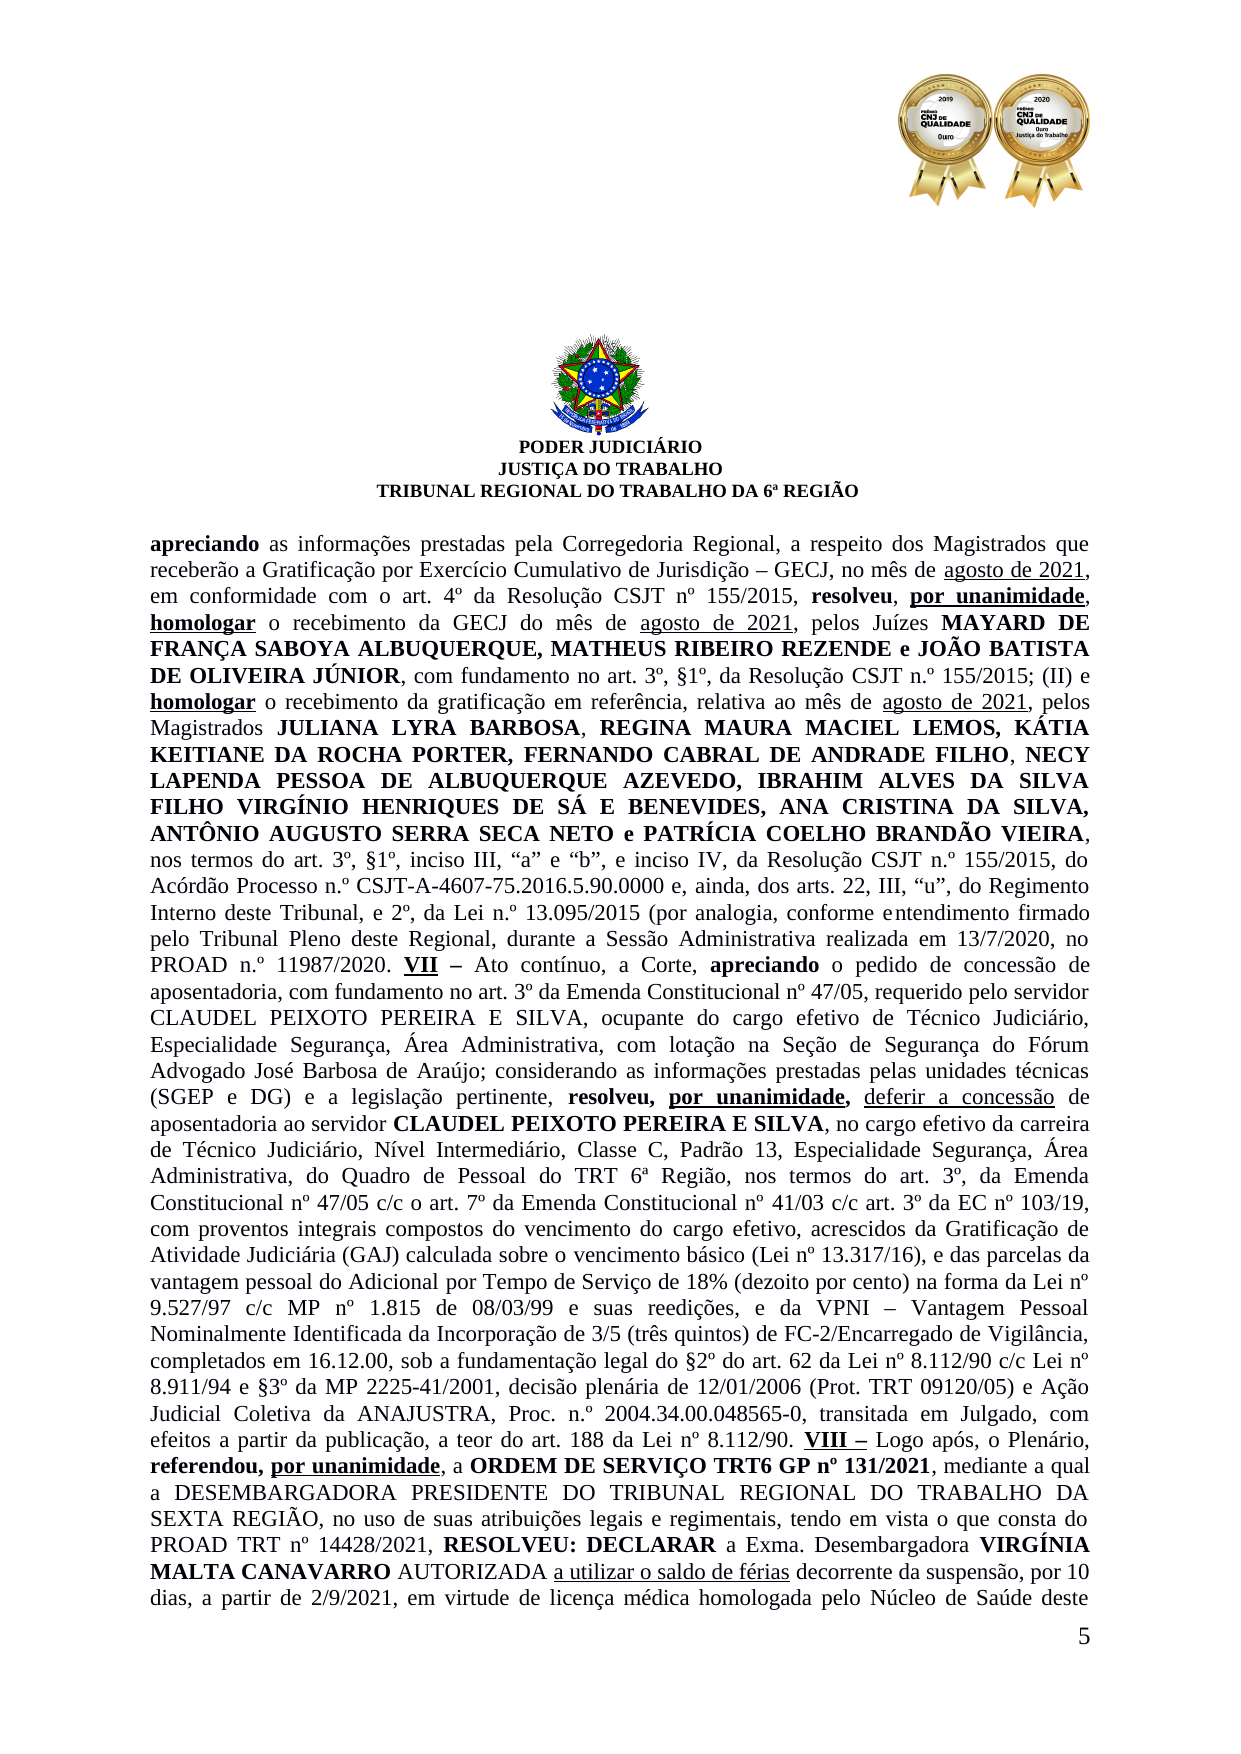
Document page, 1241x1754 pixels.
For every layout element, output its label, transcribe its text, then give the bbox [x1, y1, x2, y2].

text apreciando as informações prestadas pela Corregedoria Regional, a respeito dos Magistrados que receberão a Gratificação por Exercício Cumulativo de Jurisdição – GECJ, no mês de agosto de 2021, em conformidade com o art. 4º da Resolução CSJT nº 155/2015, resolveu, por unanimidade, homologar o recebimento da GECJ do mês de agosto de 2021, pelos Juízes MAYARD DE FRANÇA SABOYA ALBUQUERQUE, MATHEUS RIBEIRO REZENDE e JOÃO BATISTA DE OLIVEIRA JÚNIOR, com fundamento no art. 3º, §1º, da Resolução CSJT n.º 155/2015; (II) e homologar o recebimento da gratificação em referência, relativa ao mês de agosto de 2021, pelos Magistrados JULIANA LYRA BARBOSA, REGINA MAURA MACIEL LEMOS, KÁTIA KEITIANE DA ROCHA PORTER, FERNANDO CABRAL DE ANDRADE FILHO, NECY LAPENDA PESSOA DE ALBUQUERQUE AZEVEDO, IBRAHIM ALVES DA SILVA FILHO VIRGÍNIO HENRIQUES DE SÁ E BENEVIDES, ANA CRISTINA DA SILVA, ANTÔNIO AUGUSTO SERRA SECA NETO e PATRÍCIA COELHO BRANDÃO VIEIRA, nos termos do art. 3º, §1º, inciso III, “a” e “b”, e inciso IV, da Resolução CSJT n.º 155/2015, do Acórdão Processo n.º CSJT-A-4607-75.2016.5.90.0000 e, ainda, dos arts. 22, III, “u”, do Regimento Interno deste Tribunal, e 2º, da Lei n.º 13.095/2015 (por analogia, conforme entendimento firmado pelo Tribunal Pleno deste Regional, durante a Sessão Administrativa realizada em 13/7/2020, no PROAD n.º 11987/2020. VII – Ato contínuo, a Corte, apreciando o pedido de concessão de aposentadoria, com fundamento no art. 3º da Emenda Constitucional nº 47/05, requerido pelo servidor CLAUDEL PEIXOTO PEREIRA E SILVA, ocupante do cargo efetivo de Técnico Judiciário, Especialidade Segurança, Área Administrativa, com lotação na Seção de Segurança do Fórum Advogado José Barbosa de Araújo; considerando as informações prestadas pelas unidades técnicas (SGEP e DG) e a legislação pertinente, resolveu, por unanimidade, deferir a concessão de aposentadoria ao servidor CLAUDEL PEIXOTO PEREIRA E SILVA, no cargo efetivo da carreira de Técnico Judiciário, Nível Intermediário, Classe C, Padrão 13, Especialidade Segurança, Área Administrativa, do Quadro de Pessoal do TRT 6ª Região, nos termos do art. 3º, da Emenda Constitucional nº 47/05 c/c o art. 7º da Emenda Constitucional nº 41/03 c/c art. 3º da EC nº 103/19, com proventos integrais compostos do vencimento do cargo efetivo, acrescidos da Gratificação de Atividade Judiciária (GAJ) calculada sobre o vencimento básico (Lei nº 13.317/16), e das parcelas da vantagem pessoal do Adicional por Tempo de Serviço de 18% (dezoito por cento) na forma da Lei nº 9.527/97 c/c MP nº 1.815 de 08/03/99 e suas reedições, e da VPNI – Vantagem Pessoal Nominalmente Identificada da Incorporação de 3/5 (três quintos) de FC-2/Encarregado de Vigilância, completados em 16.12.00, sob a fundamentação legal do §2º do art. 62 da Lei nº 8.112/90 c/c Lei nº 8.911/94 e §3º da MP 2225-41/2001, decisão plenária de 12/01/2006 (Prot. TRT 09120/05) e Ação Judicial Coletiva da ANAJUSTRA, Proc. n.º 2004.34.00.048565-0, transitada em Julgado, com efeitos a partir da publicação, a teor do art. 188 da Lei nº 8.112/90. VIII – Logo após, o Plenário, referendou, por unanimidade, a ORDEM DE SERVIÇO TRT6 GP nº 131/2021, mediante a qual a DESEMBARGADORA PRESIDENTE DO TRIBUNAL REGIONAL DO TRABALHO DA SEXTA REGIÃO, no uso de suas atribuições legais e regimentais, tendo em vista o que consta do PROAD TRT nº 14428/2021, RESOLVEU: DECLARAR a Exma. Desembargadora VIRGÍNIA MALTA CANAVARRO AUTORIZADA a utilizar o saldo de férias decorrente da suspensão, por 10 dias, a partir de 2/9/2021, em virtude de licença médica homologada pelo Núcleo de Saúde deste [150, 530, 1090, 1610]
